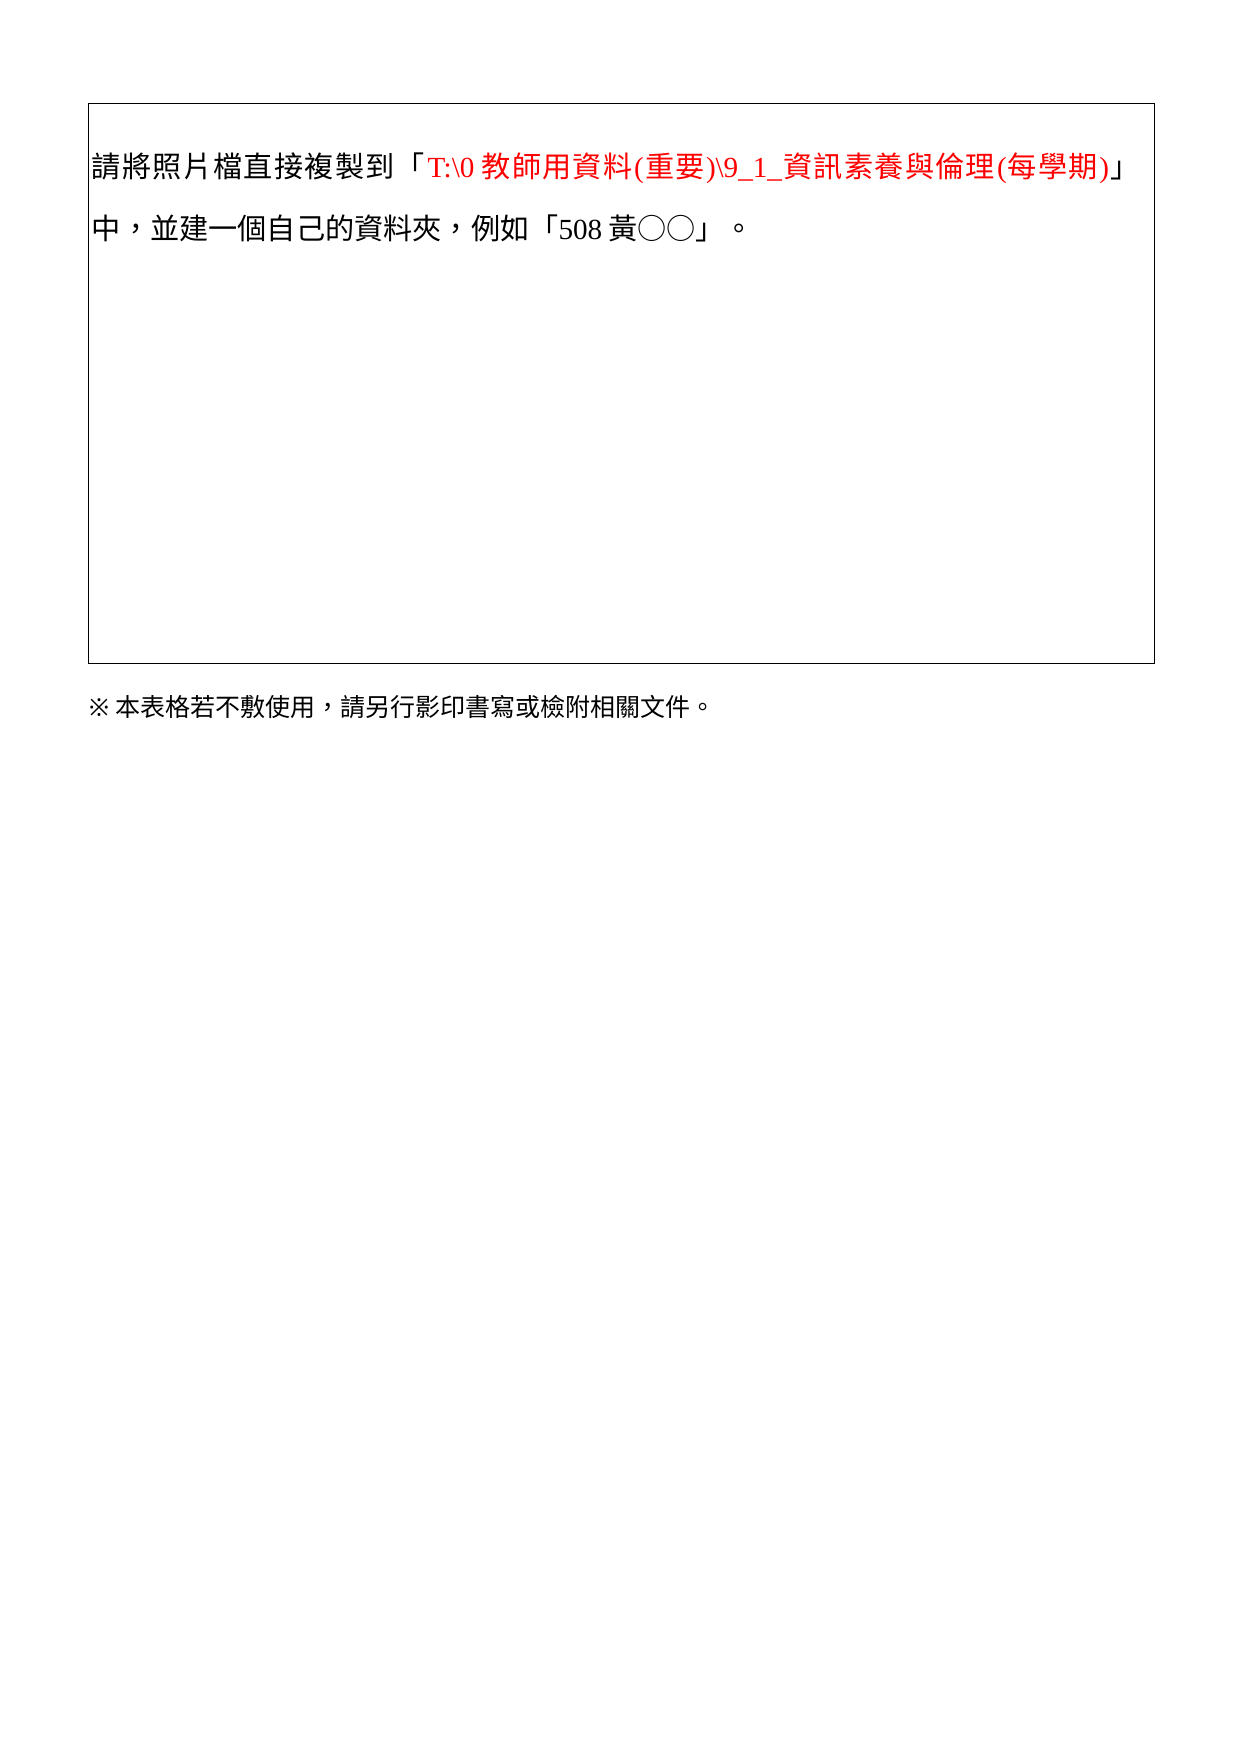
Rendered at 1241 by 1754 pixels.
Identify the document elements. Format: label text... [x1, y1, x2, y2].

table_cell 請將照片檔直接複製到「T:\0教師用資料(重要)\9_1_資訊素養與倫理(每學期)」中，並建一個自己的資料夾，例如「508黃○○」。 [89, 104, 1154, 663]
text ※ 本表格若不敷使用，請另行影印書寫或檢附相關文件。 [89, 664, 1167, 726]
